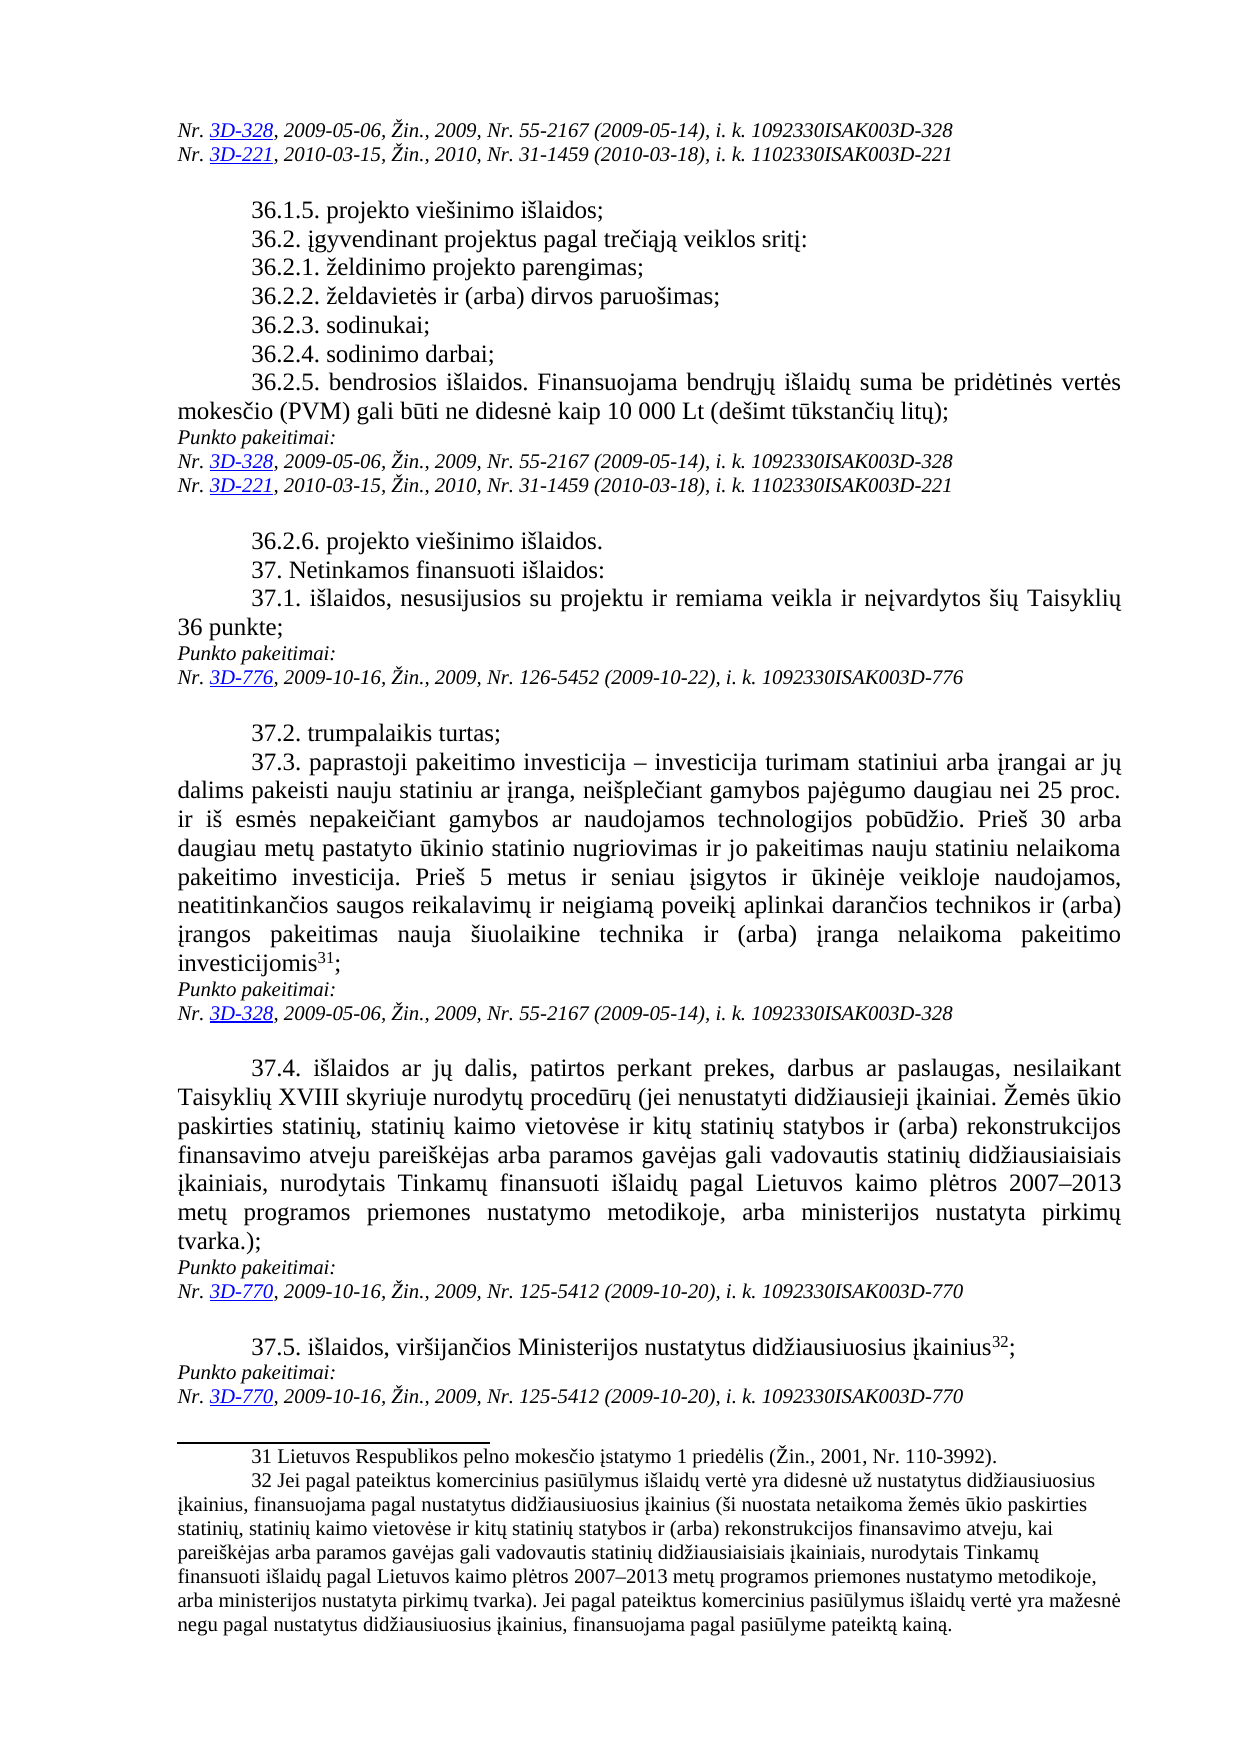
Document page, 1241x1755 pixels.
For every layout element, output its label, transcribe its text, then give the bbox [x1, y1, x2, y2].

text Nr. 3D-221, 2010-03-15, Žin., 2010, Nr. 31-1459 (2010-03-18), i. k. 1102330ISAK003D-221 [177, 142, 1122, 166]
text Nr. 3D-770, 2009-10-16, Žin., 2009, Nr. 125-5412 (2009-10-20), i. k. 1092330ISAK003D-770 [177, 1279, 1122, 1303]
text 37.4. išlaidos ar jų dalis, patirtos perkant prekes, darbus ar paslaugas, nesilaikant Taisyklių XVIII skyriuje nurodytų procedūrų (jei nenustatyti didžiausieji įkainiai. Žemės ūkio paskirties statinių, statinių kaimo vietovėse ir kitų statinių statybos ir (arba) rekonstrukcijos finansavimo atveju pareiškėjas arba paramos gavėjas gali vadovautis statinių didžiausiaisiais įkainiais, nurodytais Tinkamų finansuoti išlaidų pagal Lietuvos kaimo plėtros 2007–2013 metų programos priemones nustatymo metodikoje, arba ministerijos nustatyta pirkimų tvarka.); [177, 1053, 1122, 1255]
text 37. Netinkamos finansuoti išlaidos: [177, 555, 1122, 583]
text 36.2.3. sodinukai; [177, 310, 1122, 339]
text Nr. 3D-770, 2009-10-16, Žin., 2009, Nr. 125-5412 (2009-10-20), i. k. 1092330ISAK003D-770 [177, 1384, 1122, 1408]
text Punkto pakeitimai: [177, 1255, 1122, 1279]
text 37.5. išlaidos, viršijančios Ministerijos nustatytus didžiausiuosius įkainius; [177, 1332, 1122, 1360]
text 37.2. trumpalaikis turtas; [177, 718, 1122, 747]
text 36.2.6. projekto viešinimo išlaidos. [177, 526, 1122, 555]
text Punkto pakeitimai: [177, 425, 1122, 449]
text 36.2. įgyvendinant projektus pagal trečiąją veiklos sritį: [177, 224, 1122, 252]
text Nr. 3D-328, 2009-05-06, Žin., 2009, Nr. 55-2167 (2009-05-14), i. k. 1092330ISAK003D-328 [177, 449, 1122, 473]
text Punkto pakeitimai: [177, 641, 1122, 665]
text Nr. 3D-328, 2009-05-06, Žin., 2009, Nr. 55-2167 (2009-05-14), i. k. 1092330ISAK003D-328 [177, 118, 1122, 142]
text Nr. 3D-776, 2009-10-16, Žin., 2009, Nr. 126-5452 (2009-10-22), i. k. 1092330ISAK003D-776 [177, 665, 1122, 689]
text Jei pagal pateiktus komercinius pasiūlymus išlaidų vertė yra didesnė už nustatytus didžiausiuosius įkainius, finansuojama pagal nustatytus didžiausiuosius įkainius (ši nuostata netaikoma žemės ūkio paskirties statinių, statinių kaimo vietovėse ir kitų statinių statybos ir (arba) rekonstrukcijos finansavimo atveju, kai pareiškėjas arba paramos gavėjas gali vadovautis statinių didžiausiaisiais įkainiais, nurodytais Tinkamų finansuoti išlaidų pagal Lietuvos kaimo plėtros 2007–2013 metų programos priemones nustatymo metodikoje, arba ministerijos nustatyta pirkimų tvarka). Jei pagal pateiktus komercinius pasiūlymus išlaidų vertė yra mažesnė negu pagal nustatytus didžiausiuosius įkainius, finansuojama pagal pasiūlyme pateiktą kainą. [177, 1468, 1122, 1636]
text Punkto pakeitimai: [177, 977, 1122, 1001]
text Nr. 3D-328, 2009-05-06, Žin., 2009, Nr. 55-2167 (2009-05-14), i. k. 1092330ISAK003D-328 [177, 1001, 1122, 1025]
text 36.2.4. sodinimo darbai; [177, 339, 1122, 367]
text 37.1. išlaidos, nesusijusios su projektu ir remiama veikla ir neįvardytos šių Taisyklių 36 punkte; [177, 583, 1122, 641]
text Lietuvos Respublikos pelno mokesčio įstatymo 1 priedėlis (Žin., 2001, Nr. 110-3992). [177, 1443, 1122, 1468]
text 36.1.5. projekto viešinimo išlaidos; [177, 195, 1122, 224]
text 36.2.2. želdavietės ir (arba) dirvos paruošimas; [177, 281, 1122, 310]
text 36.2.5. bendrosios išlaidos. Finansuojama bendrųjų išlaidų suma be pridėtinės vertės mokesčio (PVM) gali būti ne didesnė kaip 10 000 Lt (dešimt tūkstančių litų); [177, 367, 1122, 425]
text Nr. 3D-221, 2010-03-15, Žin., 2010, Nr. 31-1459 (2010-03-18), i. k. 1102330ISAK003D-221 [177, 473, 1122, 497]
text Punkto pakeitimai: [177, 1360, 1122, 1384]
text 37.3. paprastoji pakeitimo investicija – investicija turimam statiniui arba įrangai ar jų dalims pakeisti nauju statiniu ar įranga, neišplečiant gamybos pajėgumo daugiau nei 25 proc. ir iš esmės nepakeičiant gamybos ar naudojamos technologijos pobūdžio. Prieš 30 arba daugiau metų pastatyto ūkinio statinio nugriovimas ir jo pakeitimas nauju statiniu nelaikoma pakeitimo investicija. Prieš 5 metus ir seniau įsigytos ir ūkinėje veikloje naudojamos, neatitinkančios saugos reikalavimų ir neigiamą poveikį aplinkai darančios technikos ir (arba) įrangos pakeitimas nauja šiuolaikine technika ir (arba) įranga nelaikoma pakeitimo investicijomis; [177, 747, 1122, 977]
text 36.2.1. želdinimo projekto parengimas; [177, 252, 1122, 281]
